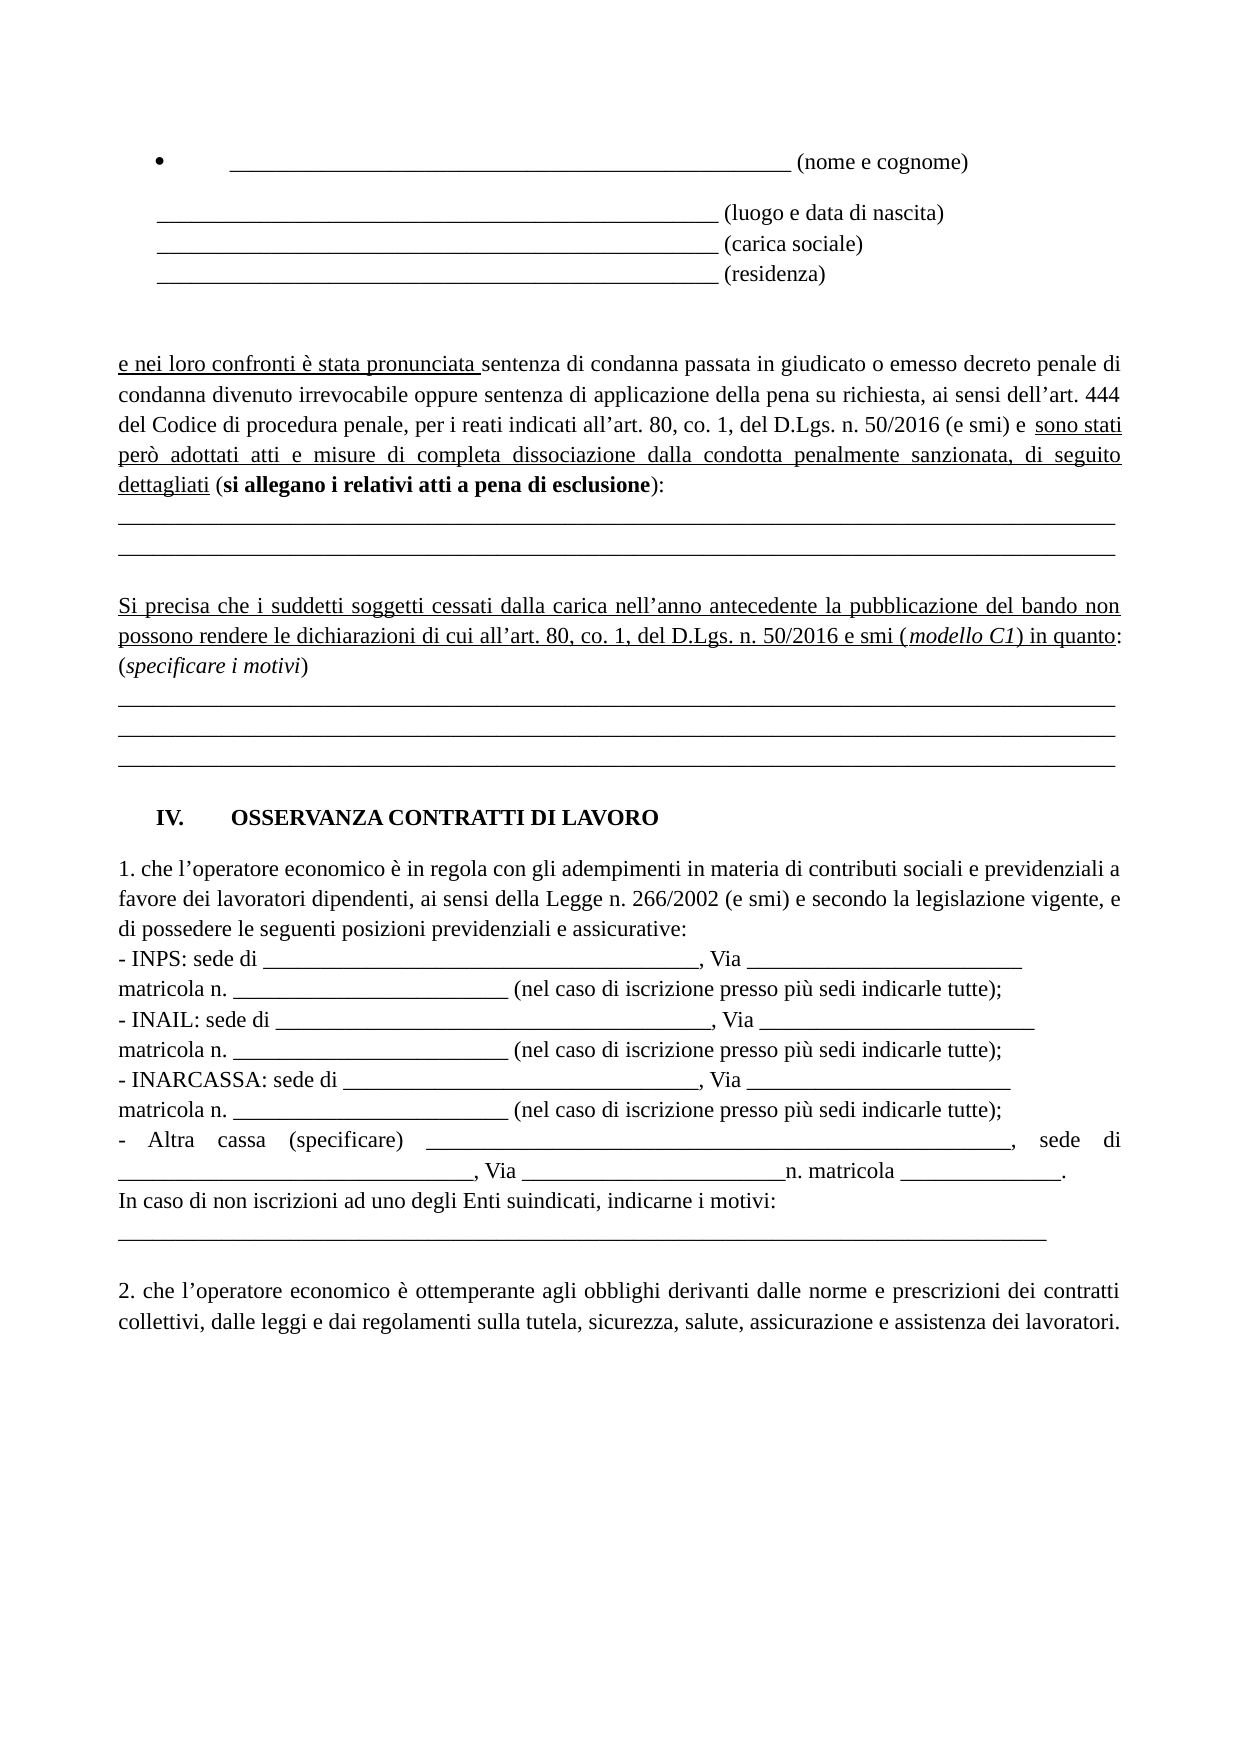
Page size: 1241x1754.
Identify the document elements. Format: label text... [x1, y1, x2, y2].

text 2. che l’operatore economico è ottemperante agli obblighi derivanti dalle norme e prescrizioni dei contratti collettivi, dalle leggi e dai regolamenti sulla tutela, sicurezza, salute, assicurazione e assistenza dei lavoratori. [118, 1277, 1122, 1334]
text matricola n. ________________________ (nel caso di iscrizione presso più sedi indicarle tutte); [118, 1036, 1122, 1062]
text _________________________________________________________________________________ [118, 1217, 1122, 1243]
text - INAIL: sede di ______________________________________, Via ________________________ [118, 1006, 1122, 1032]
text matricola n. ________________________ (nel caso di iscrizione presso più sedi indicarle tutte); [118, 975, 1122, 1002]
list OSSERVANZA CONTRATTI DI LAVORO [156, 803, 1122, 830]
text - INARCASSA: sede di _______________________________, Via _______________________ [118, 1066, 1122, 1092]
text _________________________________________________ (residenza) [157, 260, 1122, 286]
text 1. che l’operatore economico è in regola con gli adempimenti in materia di contributi sociali e previdenziali a favore dei lavoratori dipendenti, ai sensi della Legge n. 266/2002 (e smi) e secondo la legislazione vigente, e di possedere le seguenti posizioni previdenziali e assicurative: [118, 854, 1122, 941]
text dettagliati (si allegano i relativi atti a pena di esclusione): [118, 465, 1122, 498]
text e nei loro confronti è stata pronunciata sentenza di condanna passata in giudicato o emesso decreto penale di condanna divenuto irrevocabile oppure sentenza di applicazione della pena su richiesta, ai sensi dell’art. 444 del Codice di procedura penale, per i reati indicati all’art. 80, co. 1, del D.Lgs. n. 50/2016 (e smi) e sono stati però adottati atti e misure di completa dissociazione dalla condotta penalmente sanzionata, di seguito [118, 350, 1122, 464]
text _________________________________________________ (luogo e data di nascita) [157, 199, 1122, 226]
text _________________________________________________ (carica sociale) [157, 229, 1122, 256]
text ______________________________________________________________________________________________________________________________________________________________________________ [118, 501, 1122, 558]
list _________________________________________________ (nome e cognome) [156, 148, 1122, 175]
text _____________________________________________________________________________________________________________________________________________________________________________________________________________________________________________________________________ [118, 683, 1122, 769]
text - Altra cassa (specificare) ___________________________________________________, sede di _______________________________, Via _______________________n. matricola ______________. [118, 1126, 1122, 1183]
text - INPS: sede di ______________________________________, Via ________________________ [118, 945, 1122, 972]
text matricola n. ________________________ (nel caso di iscrizione presso più sedi indicarle tutte); [118, 1096, 1122, 1123]
text In caso di non iscrizioni ad uno degli Enti suindicati, indicarne i motivi: [118, 1187, 1122, 1213]
text Si precisa che i suddetti soggetti cessati dalla carica nell’anno antecedente la pubblicazione del bando non possono rendere le dichiarazioni di cui all’art. 80, co. 1, del D.Lgs. n. 50/2016 e smi (modello C1) in quanto: (specificare i motivi) [118, 592, 1122, 679]
